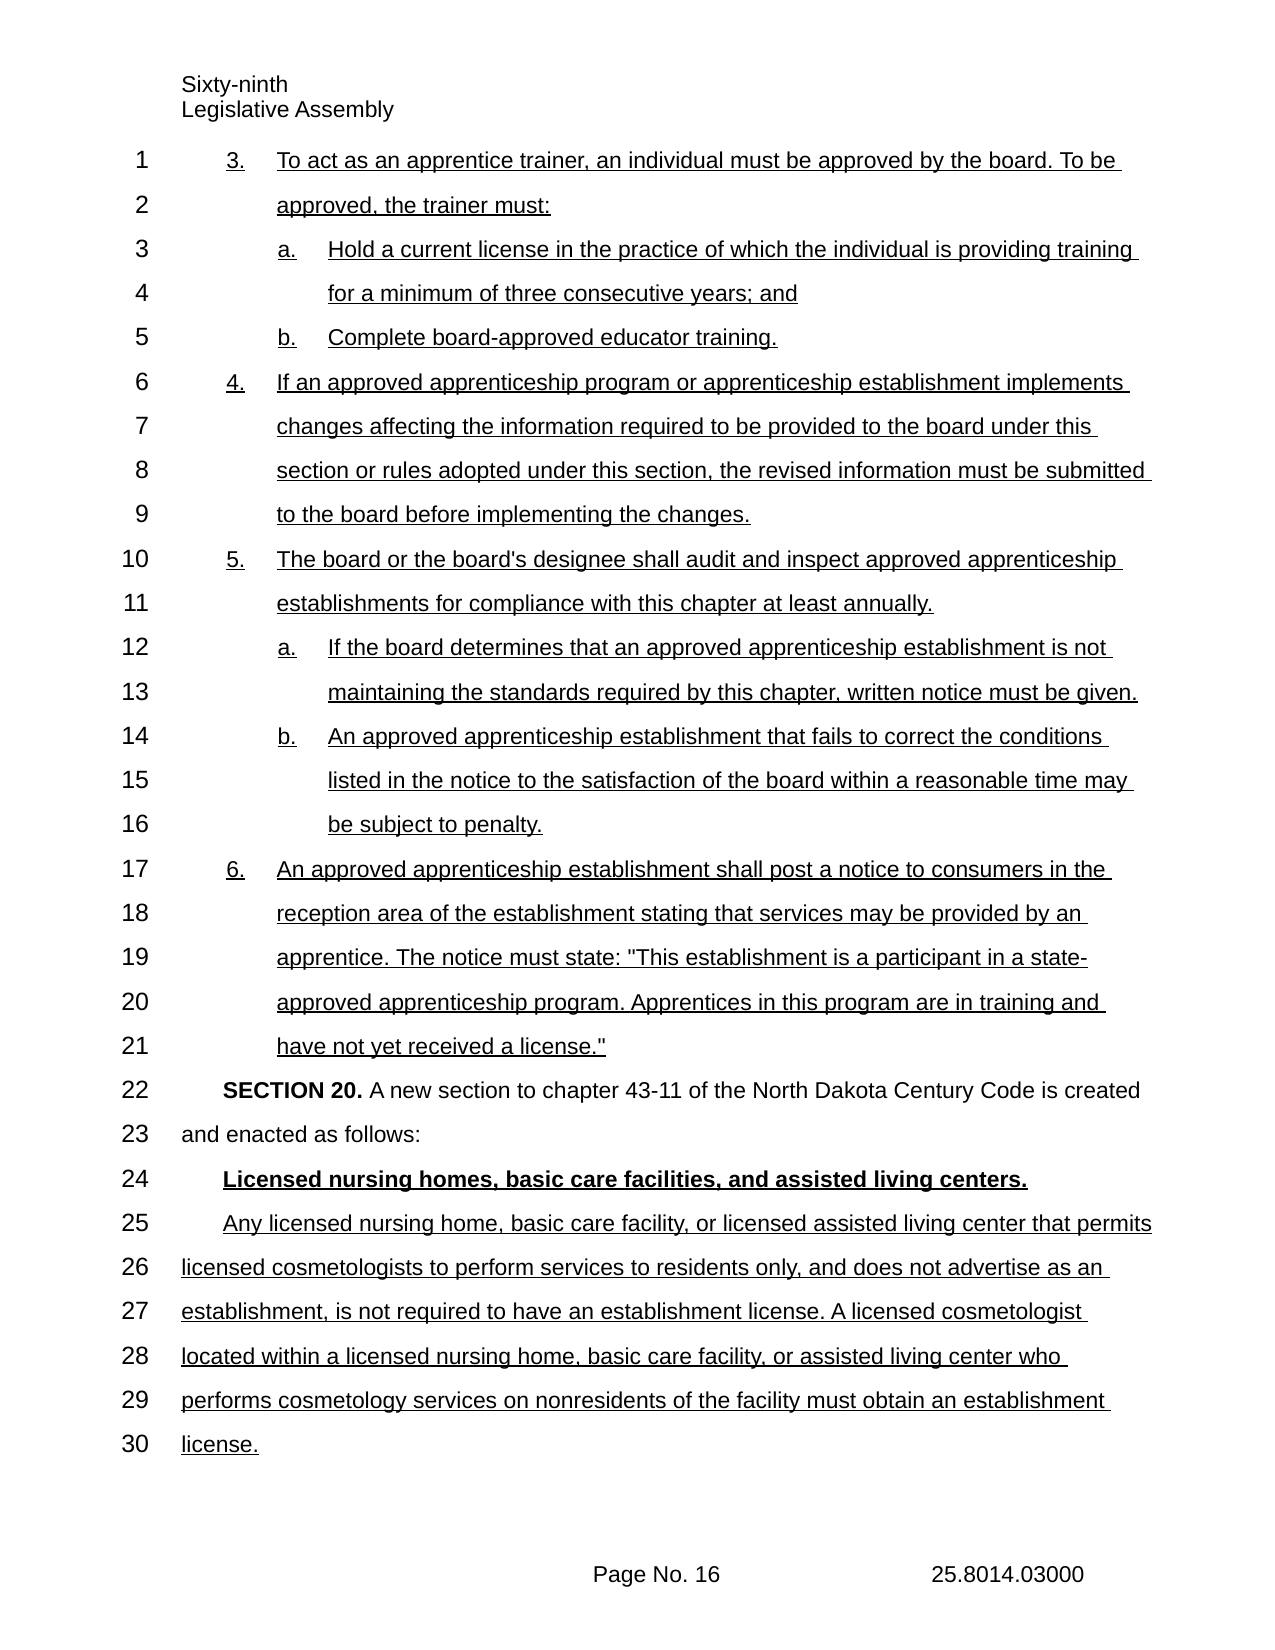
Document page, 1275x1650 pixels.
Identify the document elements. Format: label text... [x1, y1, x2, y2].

subtitle Licensed nursing homes, basic care facilities, and assisted living centers. [181, 1152, 1154, 1196]
text 4. If an approved apprenticeship program or apprenticeship establishment implements changes affecting the information required to be provided to the board under this section or rules adopted under this section, the revised information must be submitted to the board before implementing the changes. [181, 355, 1154, 532]
text Any licensed nursing home, basic care facility, or licensed assisted living center that permits licensed cosmetologists to perform services to residents only, and does not advertise as an establishment, is not required to have an establishment license. A licensed cosmetologist located within a licensed nursing home, basic care facility, or assisted living center who performs cosmetology services on nonresidents of the facility must obtain an establishment license. [181, 1196, 1154, 1461]
text a. If the board determines that an approved apprenticeship establishment is not maintaining the standards required by this chapter, written notice must be given. [181, 620, 1154, 709]
text b. Complete board-approved educator training. [181, 310, 1154, 355]
text 6. An approved apprenticeship establishment shall post a notice to consumers in the reception area of the establishment stating that services may be provided by an apprentice. The notice must state: "This establishment is a participant in a state-approved apprenticeship program. Apprentices in this program are in training and have not yet received a license." [181, 842, 1154, 1063]
text b. An approved apprenticeship establishment that fails to correct the conditions listed in the notice to the satisfaction of the board within a reasonable time may be subject to penalty. [181, 709, 1154, 842]
text a. Hold a current license in the practice of which the individual is providing training for a minimum of three consecutive years; and [181, 222, 1154, 310]
text 5. The board or the board's designee shall audit and inspect approved apprenticeship establishments for compliance with this chapter at least annually. [181, 532, 1154, 620]
text SECTION 20. A new section to chapter 43‑11 of the North Dakota Century Code is created and enacted as follows: [181, 1063, 1154, 1152]
text 3. To act as an apprentice trainer, an individual must be approved by the board. To be approved, the trainer must: [181, 133, 1154, 222]
